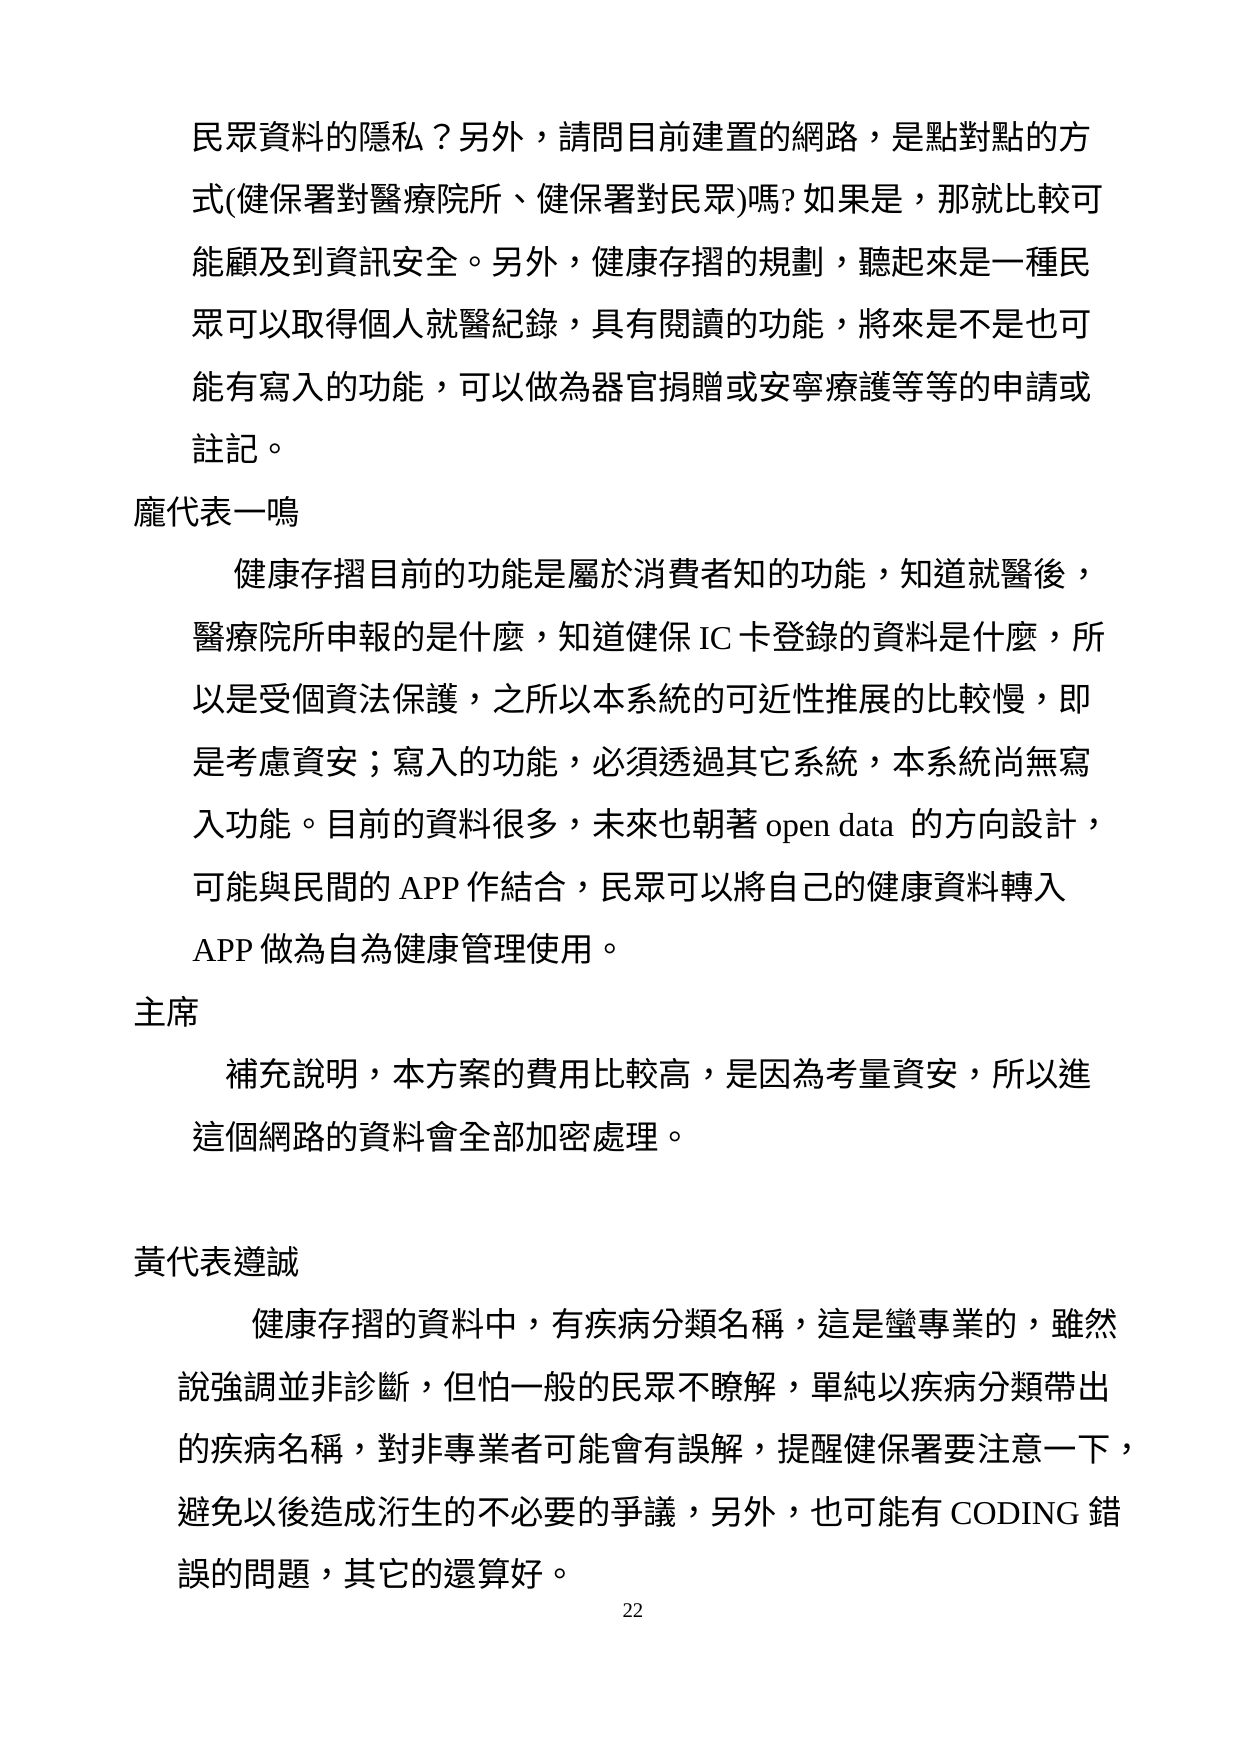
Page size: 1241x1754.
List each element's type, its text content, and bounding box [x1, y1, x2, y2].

text 補充說明，本方案的費用比較高，是因為考量資安，所以進這個網路的資料會全部加密處理。 [192, 1031, 1122, 1156]
text 健康存摺的資料中，有疾病分類名稱，這是蠻專業的，雖然說強調並非診斷，但怕一般的民眾不瞭解，單純以疾病分類帶出的疾病名稱，對非專業者可能會有誤解，提醒健保署要注意一下，避免以後造成洐生的不必要的爭議，另外，也可能有CODING 錯誤的問題，其它的還算好。 [177, 1281, 1122, 1593]
text 龐代表一鳴 [133, 468, 1122, 531]
text 健康存摺目前的功能是屬於消費者知的功能，知道就醫後，醫療院所申報的是什麼，知道健保IC卡登錄的資料是什麼，所以是受個資法保護，之所以本系統的可近性推展的比較慢，即是考慮資安；寫入的功能，必須透過其它系統，本系統尚無寫入功能。目前的資料很多，未來也朝著open data 的方向設計，可能與民間的APP作結合，民眾可以將自己的健康資料轉入APP做為自為健康管理使用。 [192, 531, 1122, 968]
text 主席 [133, 968, 1122, 1031]
text 民眾資料的隱私？另外，請問目前建置的網路，是點對點的方式(健保署對醫療院所、健保署對民眾)嗎? 如果是，那就比較可能顧及到資訊安全。另外，健康存摺的規劃，聽起來是一種民眾可以取得個人就醫紀錄，具有閱讀的功能，將來是不是也可能有寫入的功能，可以做為器官捐贈或安寧療護等等的申請或註記。 [192, 93, 1122, 468]
text 黃代表遵誠 [133, 1218, 1122, 1281]
